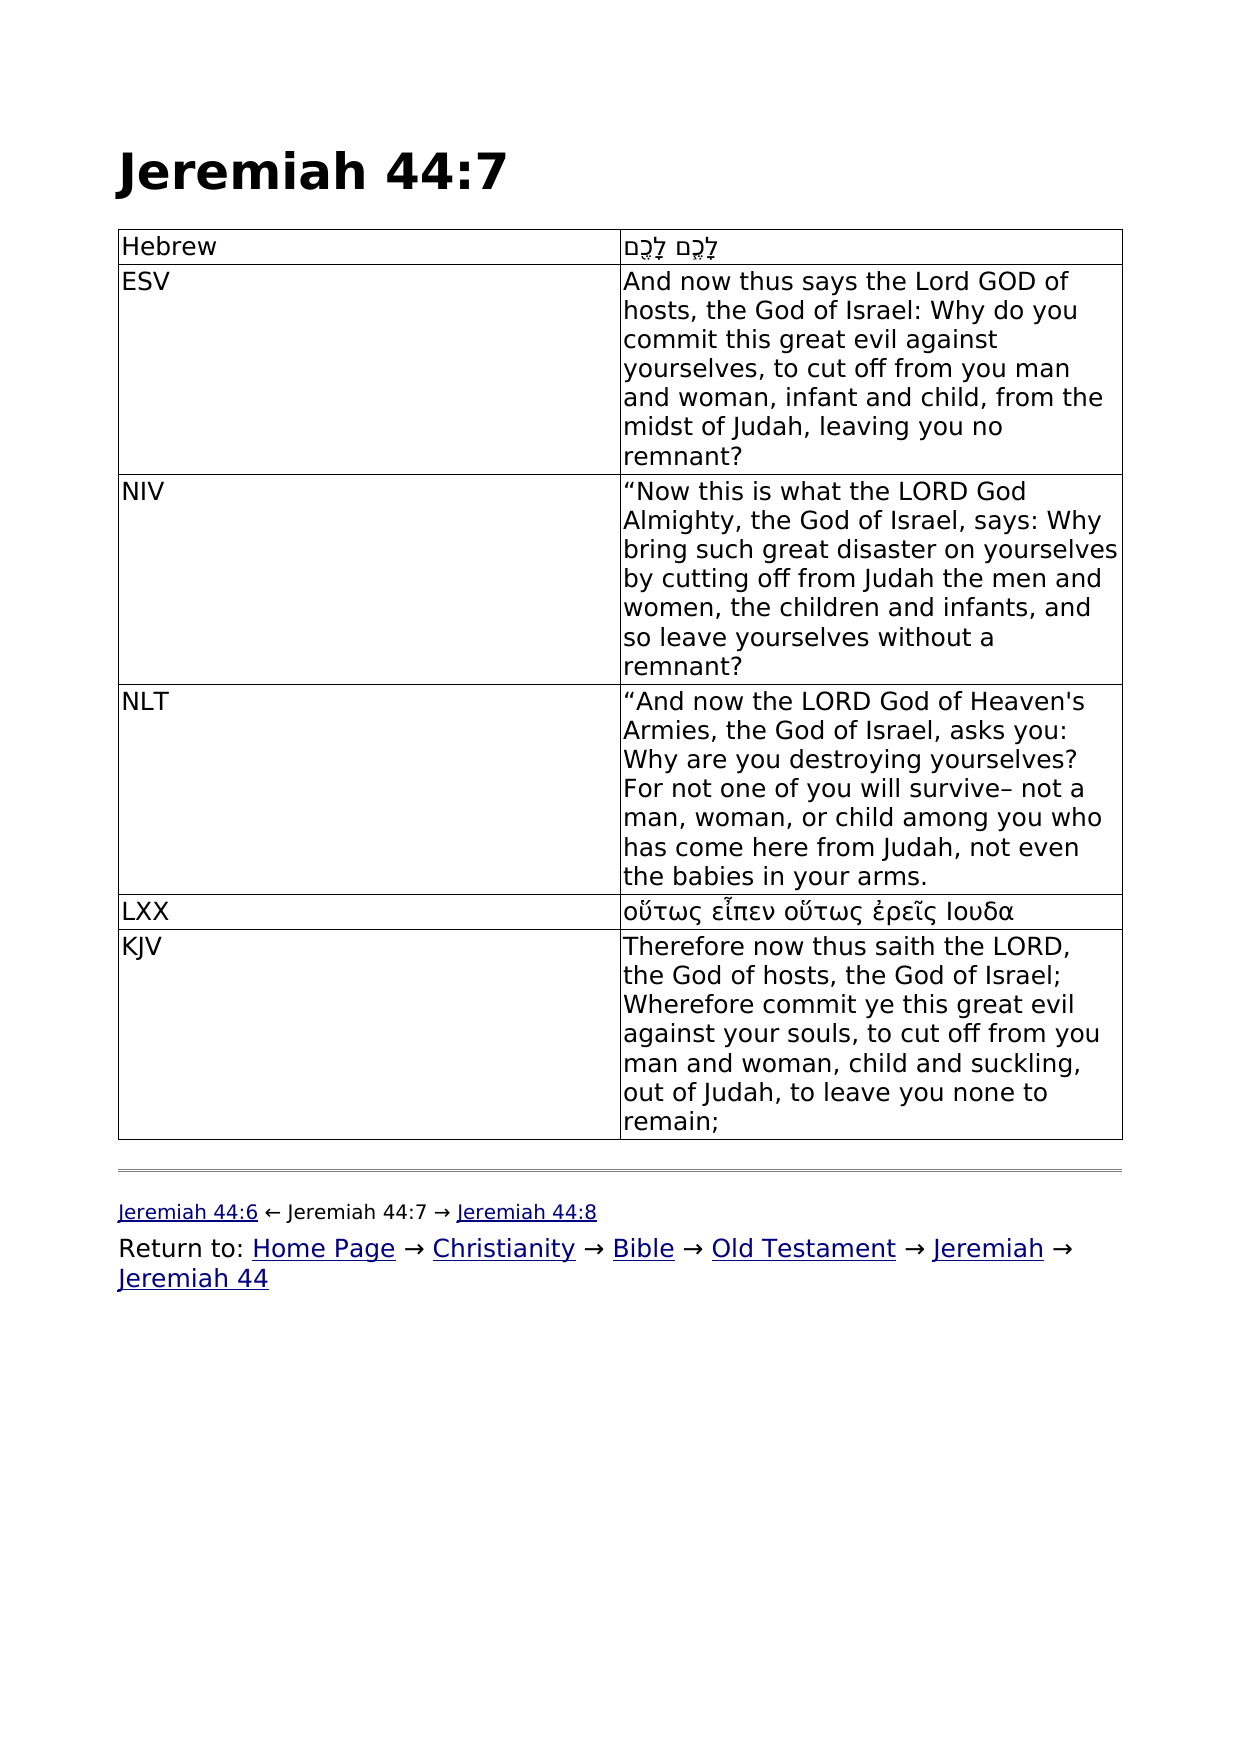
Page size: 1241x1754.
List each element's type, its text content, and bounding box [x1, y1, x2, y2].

table_cell ESV [119, 265, 620, 474]
table_cell KJV [119, 930, 620, 1139]
table_cell And now thus says the Lord GOD of hosts, the God of Israel: Why do you commit this great evil against yourselves, to cut off from you man and woman, infant and child, from the midst of Judah, leaving you no remnant? [621, 265, 1122, 474]
table_cell LXX [119, 895, 620, 929]
text Jeremiah 44:6 ← Jeremiah 44:7 → Jeremiah 44:8 [118, 1201, 1122, 1234]
table_header Hebrew [119, 230, 620, 264]
table_header לָכֶ֧ם לָכֶ֖ם [621, 230, 1122, 264]
table_cell “Now this is what the LORD God Almighty, the God of Israel, says: Why bring such great disaster on yourselves by cutting off from Judah the men and women, the children and infants, and so leave yourselves without a remnant? [621, 475, 1122, 684]
table_cell NIV [119, 475, 620, 684]
text Return to: Home Page → Christianity → Bible → Old Testament → Jeremiah → Jeremiah 44 [118, 1234, 1122, 1293]
table_cell Therefore now thus saith the LORD, the God of hosts, the God of Israel; Wherefore commit ye this great evil against your souls, to cut off from you man and woman, child and suckling, out of Judah, to leave you none to remain; [621, 930, 1122, 1139]
subtitle Jeremiah 44:7 [118, 143, 1122, 201]
table_cell NLT [119, 685, 620, 894]
table_cell “And now the LORD God of Heaven's Armies, the God of Israel, asks you: Why are you destroying yourselves? For not one of you will survive– not a man, woman, or child among you who has come here from Judah, not even the babies in your arms. [621, 685, 1122, 894]
table_cell οὕτως εἶπεν οὕτως ἐρεῖς Ιουδα [621, 895, 1122, 929]
